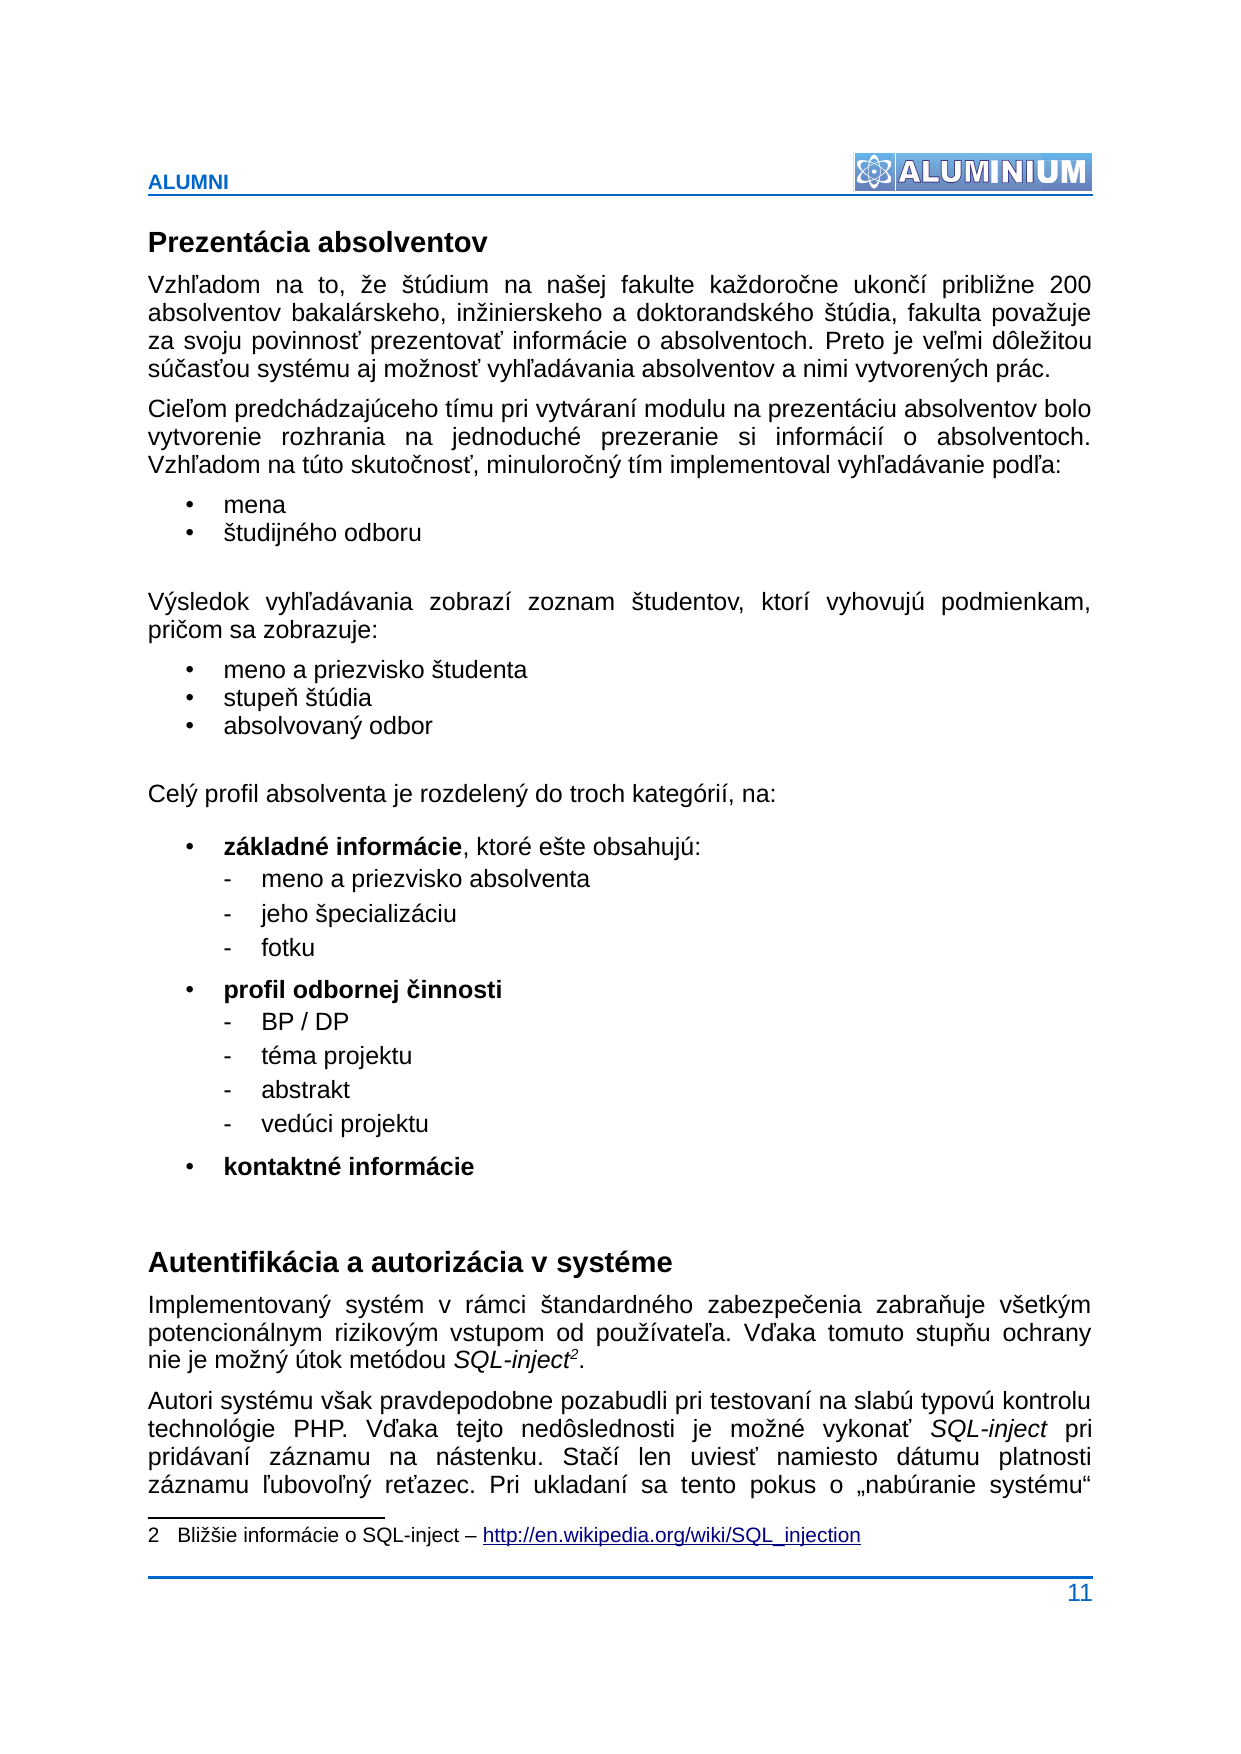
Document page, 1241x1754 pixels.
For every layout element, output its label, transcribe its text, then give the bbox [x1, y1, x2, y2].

subtitle Autentifikácia a autorizácia v systéme [148, 1246, 1093, 1278]
text Cieľom predchádzajúceho tímu pri vytváraní modulu na prezentáciu absolventov bolo vytvorenie rozhrania na jednoduché prezeranie si informácií o absolventoch. Vzhľadom na túto skutočnosť, minuloročný tím implementoval vyhľadávanie podľa: [148, 395, 1093, 478]
list stupeň štúdia [185, 684, 1093, 712]
list absolvovaný odbor [185, 712, 1093, 740]
list študijného odboru [185, 519, 1093, 547]
subtitle Prezentácia absolventov [148, 226, 1093, 258]
list vedúci projektu [223, 1106, 1093, 1140]
list meno a priezvisko študenta [185, 656, 1093, 684]
list kontaktné informácie [185, 1152, 1093, 1180]
list meno a priezvisko absolventa [223, 861, 1093, 895]
list téma projektu [223, 1038, 1093, 1072]
text Celý profil absolventa je rozdelený do troch kategórií, na: [148, 780, 1093, 808]
text Autori systému však pravdepodobne pozabudli pri testovaní na slabú typovú kontrolu technológie PHP. Vďaka tejto nedôslednosti je možné vykonať SQL-inject pri pridávaní záznamu na nástenku. Stačí len uviesť namiesto dátumu platnosti záznamu ľubovoľný reťazec. Pri ukladaní sa tento pokus o „nabúranie systému“ [148, 1387, 1093, 1498]
text Výsledok vyhľadávania zobrazí zoznam študentov, ktorí vyhovujú podmienkam, pričom sa zobrazuje: [148, 587, 1093, 643]
list BP / DP [223, 1004, 1093, 1038]
text Bližšie informácie o SQL-inject – http://en.wikipedia.org/wiki/SQL_injection [148, 1524, 1093, 1547]
text Implementovaný systém v rámci štandardného zabezpečenia zabraňuje všetkým potencionálnym rizikovým vstupom od používateľa. Vďaka tomuto stupňu ochrany nie je možný útok metódou SQL-inject. [148, 1291, 1093, 1374]
list základné informácie, ktoré ešte obsahujú: [185, 833, 1093, 861]
list fotku [223, 929, 1093, 963]
list mena [185, 491, 1093, 519]
list abstrakt [223, 1072, 1093, 1106]
list jeho špecializáciu [223, 895, 1093, 929]
text Vzhľadom na to, že štúdium na našej fakulte každoročne ukončí približne 200 absolventov bakalárskeho, inžinierskeho a doktorandského štúdia, fakulta považuje za svoju povinnosť prezentovať informácie o absolventoch. Preto je veľmi dôležitou súčasťou systému aj možnosť vyhľadávania absolventov a nimi vytvorených prác. [148, 271, 1093, 382]
list profil odbornej činnosti [185, 976, 1093, 1004]
